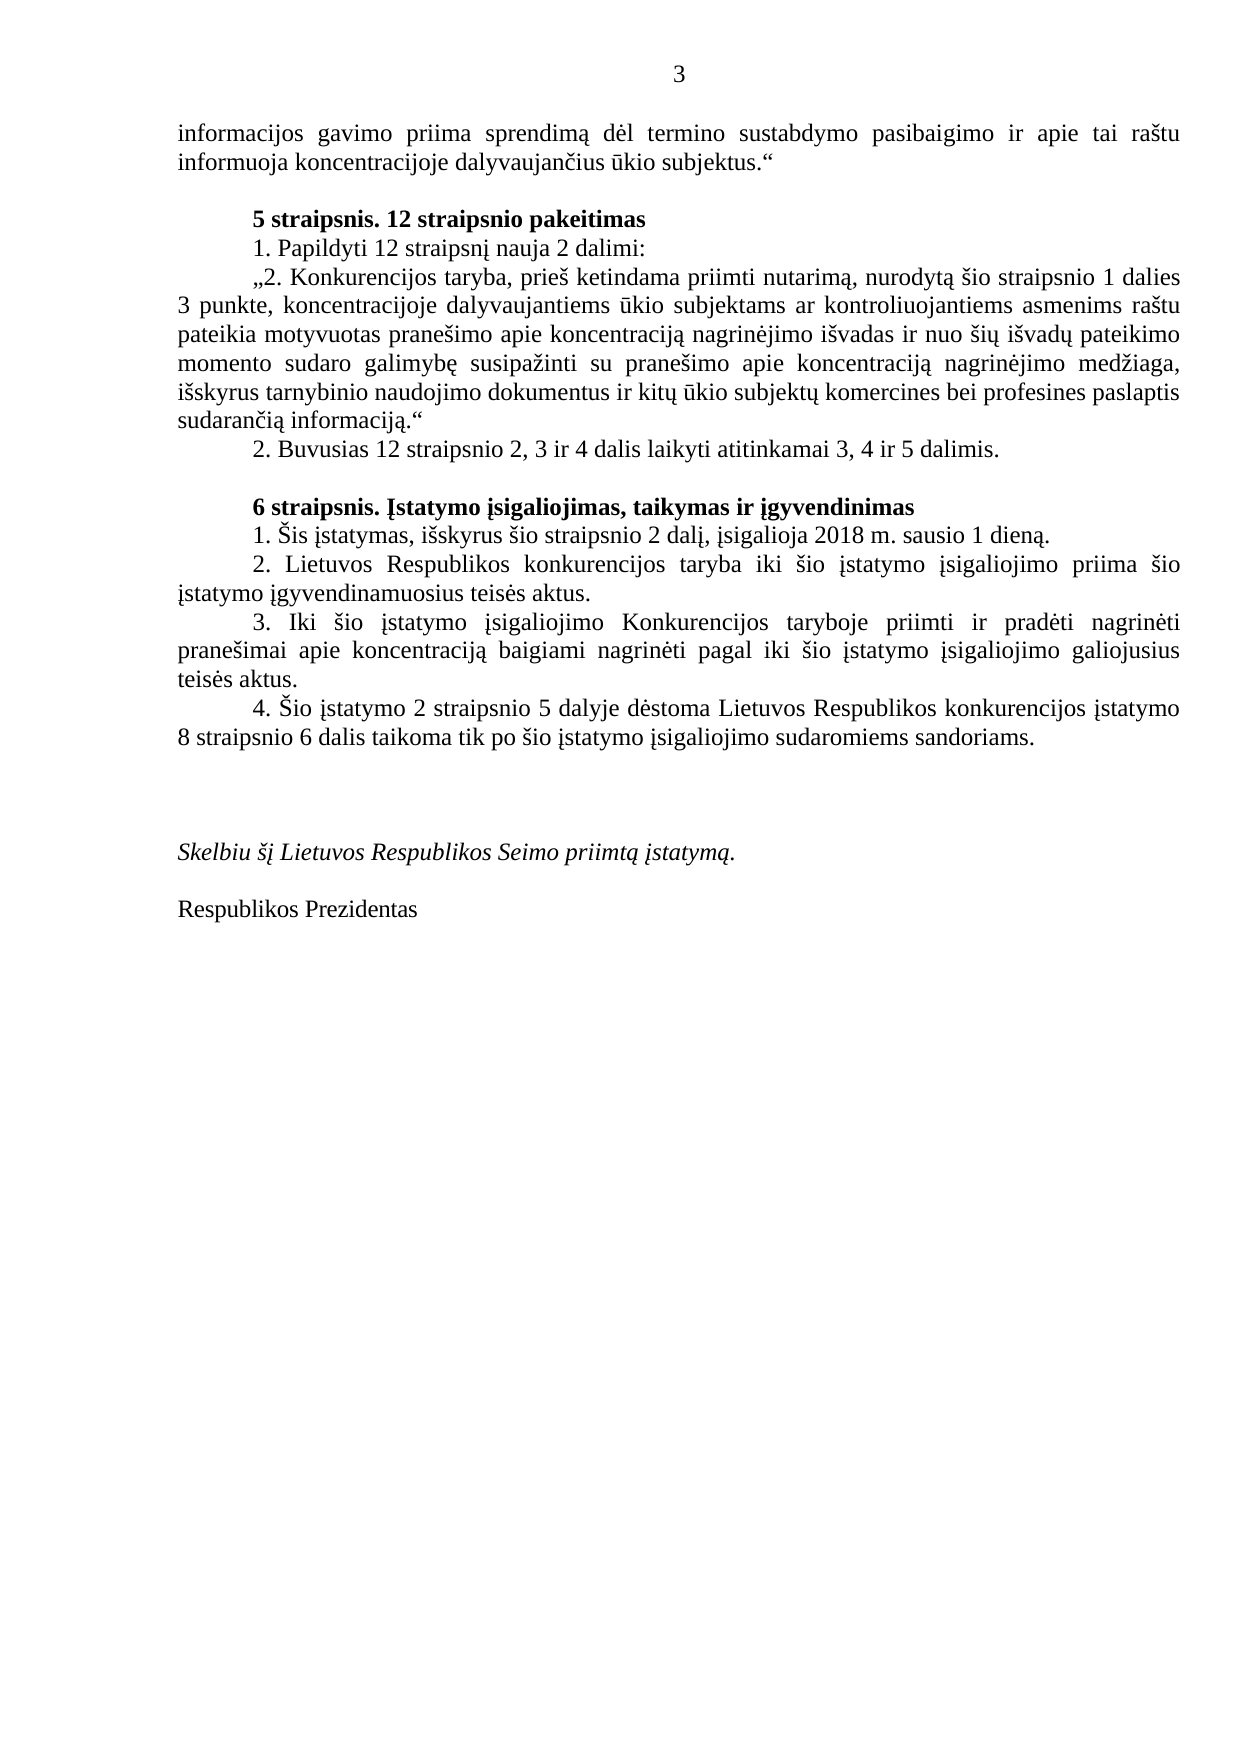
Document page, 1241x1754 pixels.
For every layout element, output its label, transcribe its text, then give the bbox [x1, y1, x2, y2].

text informacijos gavimo priima sprendimą dėl termino sustabdymo pasibaigimo ir apie tai raštu informuoja koncentracijoje dalyvaujančius ūkio subjektus.“ [177, 118, 1181, 176]
text 3. Iki šio įstatymo įsigaliojimo Konkurencijos taryboje priimti ir pradėti nagrinėti pranešimai apie koncentraciją baigiami nagrinėti pagal iki šio įstatymo įsigaliojimo galiojusius teisės aktus. [177, 607, 1181, 693]
text Respublikos Prezidentas [177, 894, 1181, 923]
text 5 straipsnis. 12 straipsnio pakeitimas [177, 204, 1181, 233]
text „2. Konkurencijos taryba, prieš ketindama priimti nutarimą, nurodytą šio straipsnio 1 dalies 3 punkte, koncentracijoje dalyvaujantiems ūkio subjektams ar kontroliuojantiems asmenims raštu pateikia motyvuotas pranešimo apie koncentraciją nagrinėjimo išvadas ir nuo šių išvadų pateikimo momento sudaro galimybę susipažinti su pranešimo apie koncentraciją nagrinėjimo medžiaga, išskyrus tarnybinio naudojimo dokumentus ir kitų ūkio subjektų komercines bei profesines paslaptis sudarančią informaciją.“ [177, 262, 1181, 434]
text 1. Šis įstatymas, išskyrus šio straipsnio 2 dalį, įsigalioja 2018 m. sausio 1 dieną. [177, 521, 1181, 549]
text 2. Buvusias 12 straipsnio 2, 3 ir 4 dalis laikyti atitinkamai 3, 4 ir 5 dalimis. [177, 434, 1181, 463]
text 4. Šio įstatymo 2 straipsnio 5 dalyje dėstoma Lietuvos Respublikos konkurencijos įstatymo 8 straipsnio 6 dalis taikoma tik po šio įstatymo įsigaliojimo sudaromiems sandoriams. [177, 693, 1181, 751]
text 6 straipsnis. Įstatymo įsigaliojimas, taikymas ir įgyvendinimas [177, 492, 1181, 521]
text 1. Papildyti 12 straipsnį nauja 2 dalimi: [177, 233, 1181, 262]
text Skelbiu šį Lietuvos Respublikos Seimo priimtą įstatymą. [177, 837, 1181, 866]
text 2. Lietuvos Respublikos konkurencijos taryba iki šio įstatymo įsigaliojimo priima šio įstatymo įgyvendinamuosius teisės aktus. [177, 549, 1181, 607]
